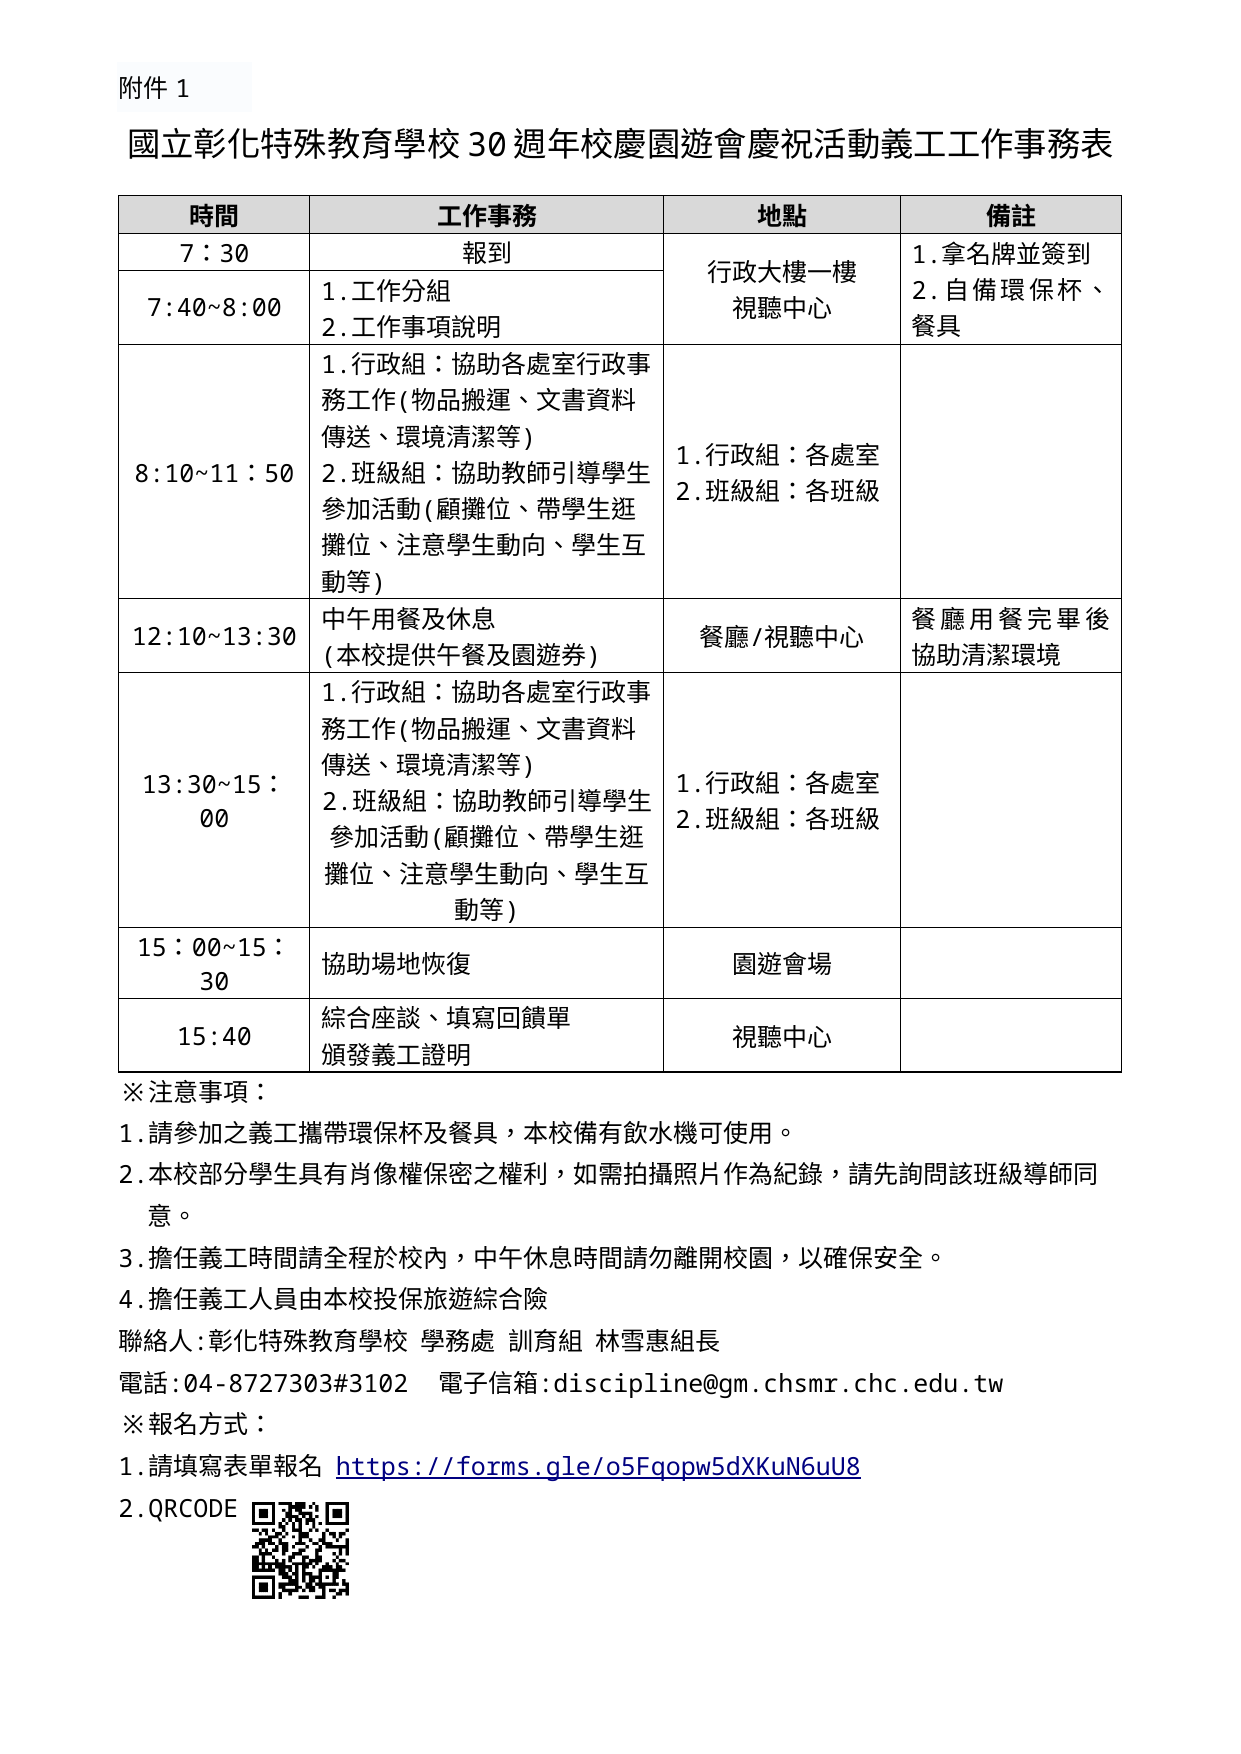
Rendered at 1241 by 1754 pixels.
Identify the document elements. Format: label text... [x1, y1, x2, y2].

table_cell 1.行政組：各處室 2.班級組：各班級 [664, 673, 900, 927]
table_cell 餐廳用餐完畢後協助清潔環境 [901, 599, 1121, 672]
table_cell 園遊會場 [664, 928, 900, 998]
table_cell 1.行政組：各處室 2.班級組：各班級 [664, 345, 900, 598]
text 國立彰化特殊教育學校30週年校慶園遊會慶祝活動義工工作事務表 [118, 118, 1122, 167]
table_cell 1.行政組：協助各處室行政事務工作(物品搬運、文書資料傳送、環境清潔等) 2.班級組：協助教師引導學生參加活動(顧攤位、帶學生逛攤位、注意學生動向、學生互動等) [310, 345, 663, 598]
table_header 時間 [119, 196, 309, 233]
text 電話:04-8727303#3102 電子信箱:discipline@gm.chsmr.chc.edu.tw [118, 1359, 1122, 1400]
table_cell [901, 999, 1121, 1071]
table_cell 餐廳/視聽中心 [664, 599, 900, 672]
table_cell 視聽中心 [664, 999, 900, 1071]
table_cell 1.行政組：協助各處室行政事務工作(物品搬運、文書資料傳送、環境清潔等) 2.班級組：協助教師引導學生參加活動(顧攤位、帶學生逛攤位、注意學生動向、學生互動等) [310, 673, 663, 927]
table_cell 13:30~15：00 [119, 673, 309, 927]
table_header 地點 [664, 196, 900, 233]
text 1.請參加之義工攜帶環保杯及餐具，本校備有飲水機可使用。 [118, 1109, 1122, 1150]
table_cell 7：30 [119, 234, 309, 270]
table_cell 15:40 [119, 999, 309, 1071]
table_cell 綜合座談、填寫回饋單 頒發義工證明 [310, 999, 663, 1071]
table_cell 協助場地恢復 [310, 928, 663, 998]
table_cell 報到 [310, 234, 663, 270]
table_cell [901, 928, 1121, 998]
table_cell 中午用餐及休息 (本校提供午餐及園遊券) [310, 599, 663, 672]
table_cell 8:10~11：50 [119, 345, 309, 598]
text 4.擔任義工人員由本校投保旅遊綜合險 [118, 1275, 1122, 1317]
table_cell 15：00~15：30 [119, 928, 309, 998]
table_cell 1.工作分組 2.工作事項說明 [310, 271, 663, 343]
table_cell [901, 345, 1121, 598]
picture [248, 1498, 352, 1602]
text 2.本校部分學生具有肖像權保密之權利，如需拍攝照片作為紀錄，請先詢問該班級導師同意。 [118, 1150, 1122, 1234]
table_cell [901, 673, 1121, 927]
text 聯絡人:彰化特殊教育學校 學務處 訓育組 林雪惠組長 [118, 1317, 1122, 1359]
table_cell 12:10~13:30 [119, 599, 309, 672]
table_header 備註 [901, 196, 1121, 233]
table_cell 行政大樓一樓 視聽中心 [664, 234, 900, 343]
text 2.QRCODE [118, 1484, 1122, 1525]
text ※注意事項： [118, 1073, 1122, 1109]
table_header 工作事務 [310, 196, 663, 233]
text 3.擔任義工時間請全程於校內，中午休息時間請勿離開校園，以確保安全。 [118, 1234, 1122, 1275]
text ※報名方式： [118, 1400, 1122, 1442]
table_cell 7:40~8:00 [119, 271, 309, 343]
text 1.請填寫表單報名 https://forms.gle/o5Fqopw5dXKuN6uU8 [118, 1442, 1122, 1484]
table_cell 1.拿名牌並簽到 2.自備環保杯、餐具 [901, 234, 1121, 343]
